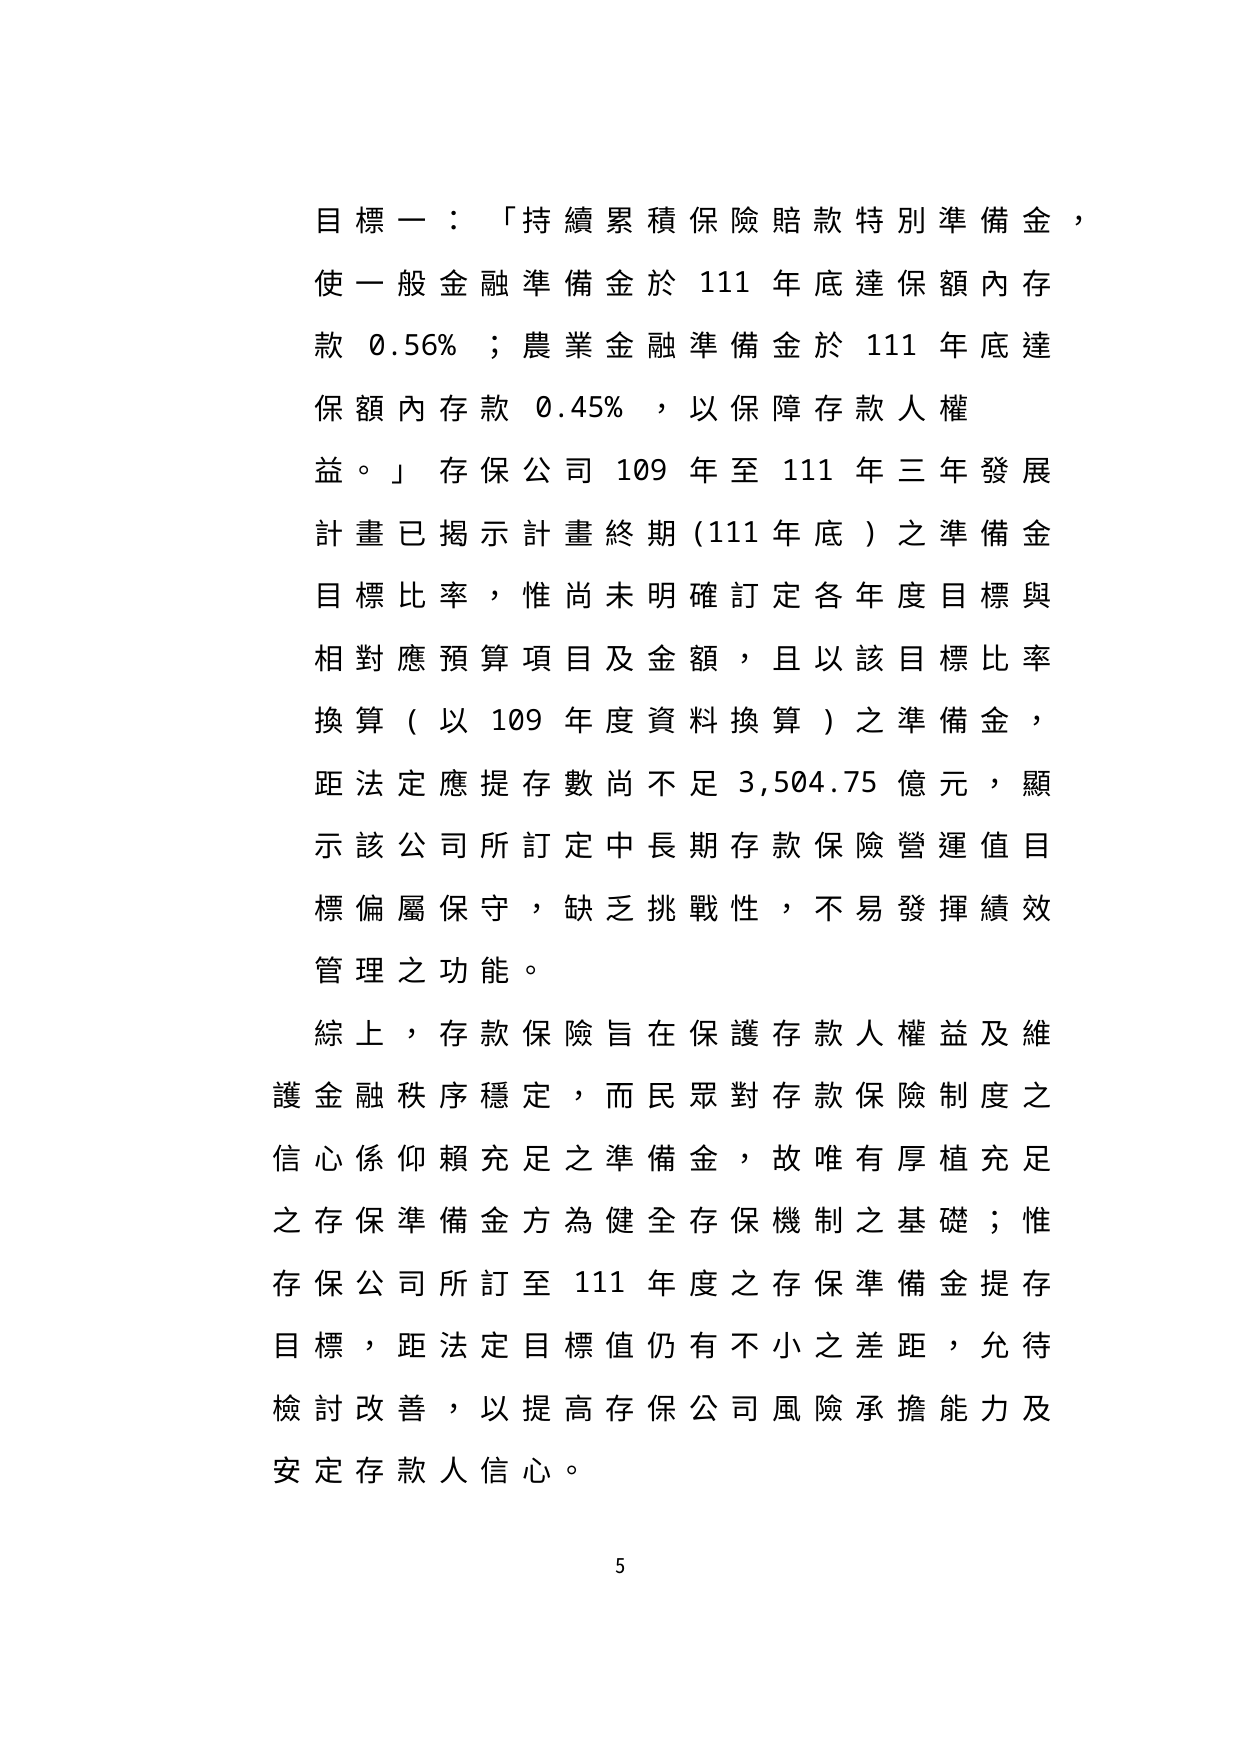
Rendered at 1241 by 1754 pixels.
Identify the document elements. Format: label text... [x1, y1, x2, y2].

text 綜上，存款保險旨在保護存款人權益及維護金融秩序穩定，而民眾對存款保險制度之信心係仰賴充足之準備金，故唯有厚植充足之存保準備金方為健全存保機制之基礎；惟存保公司所訂至111年度之存保準備金提存目標，距法定目標值仍有不小之差距，允待檢討改善，以提高存保公司風險承擔能力及安定存款人信心。 [242, 990, 1058, 1490]
text 依109年至111年三年發展計畫之計畫目標一：「持續累積保險賠款特別準備金，使一般金融準備金於111年底達保額內存款0.56%；農業金融準備金於111年底達保額內存款0.45%，以保障存款人權益。」存保公司109年至111年三年發展計畫已揭示計畫終期(111年底)之準備金目標比率，惟尚未明確訂定各年度目標與相對應預算項目及金額，且以該目標比率換算(以109年度資料換算)之準備金，距法定應提存數尚不足3,504.75億元，顯示該公司所訂定中長期存款保險營運值目標偏屬保守，缺乏挑戰性，不易發揮績效管理之功能。 [271, 177, 1058, 990]
